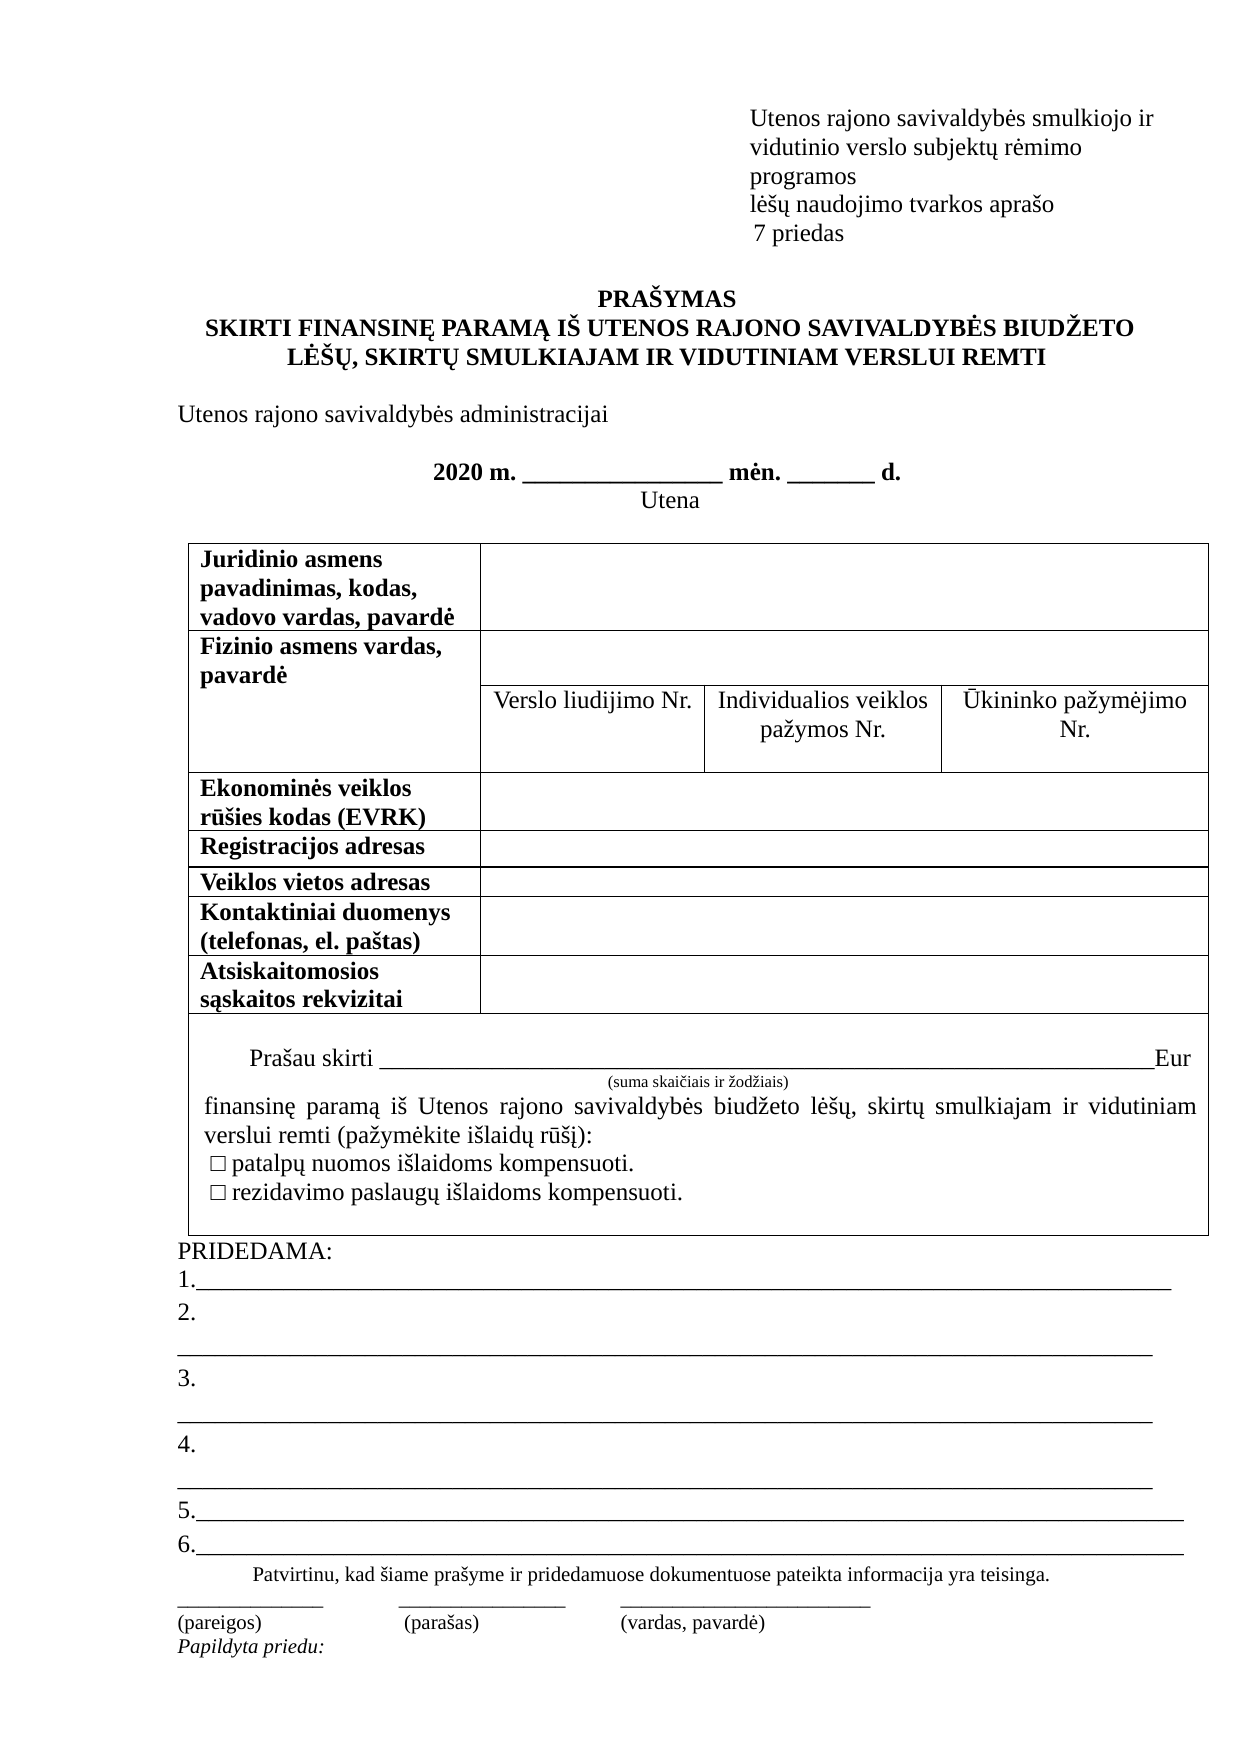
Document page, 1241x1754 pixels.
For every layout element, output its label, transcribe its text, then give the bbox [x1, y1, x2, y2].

text lėšų naudojimo tvarkos aprašo [749, 189, 1175, 218]
table_cell [705, 773, 1208, 830]
text 7 priedas [753, 218, 1175, 247]
table_header Juridinio asmens pavadinimas, kodas, vadovo vardas, pavardė [189, 544, 480, 630]
text ______________ ________________ ________________________ [177, 1586, 1175, 1610]
text Utena [177, 486, 1163, 514]
table_cell [481, 631, 705, 684]
table_cell [481, 773, 705, 830]
table_cell [705, 631, 1208, 684]
text 1.______________________________________________________________________________ [177, 1264, 1175, 1293]
table_cell [481, 897, 705, 955]
table_cell [705, 897, 1208, 955]
table_cell [481, 831, 705, 866]
text vidutinio verslo subjektų rėmimo programos [749, 132, 1175, 189]
text Utenos rajono savivaldybės administracijai [177, 399, 1163, 428]
table_cell [705, 956, 1208, 1013]
text Utenos rajono savivaldybės smulkiojo ir [749, 103, 1175, 132]
table_cell Prašau skirti ______________________________________________________________Eur (suma skaičiais ir žodžiais) finansinę paramą iš Utenos rajono savivaldybės biudžeto lėšų, skirtų smulkiajam ir vidutiniam verslui remti (pažymėkite išlaidų rūšį): □ patalpų nuomos išlaidoms kompensuoti. □ rezidavimo paslaugų išlaidoms kompensuoti. [189, 1014, 1208, 1235]
text PRIDEDAMA: [177, 1236, 1175, 1264]
table_cell Atsiskaitomosios sąskaitos rekvizitai [189, 956, 480, 1013]
table_cell [481, 868, 705, 896]
text (pareigos) (parašas) (vardas, pavardė) [177, 1610, 1175, 1634]
text 3. ______________________________________________________________________________ [177, 1363, 1175, 1425]
table_header [481, 544, 705, 630]
text 2020 m. ________________ mėn. _______ d. [177, 457, 1163, 486]
text Papildyta priedu: [177, 1634, 1175, 1658]
text 6._______________________________________________________________________________ [177, 1529, 1190, 1557]
text 2. ______________________________________________________________________________ [177, 1297, 1175, 1359]
table_cell Kontaktiniai duomenys (telefonas, el. paštas) [189, 897, 480, 955]
text Patvirtinu, kad šiame prašyme ir pridedamuose dokumentuose pateikta informacija yra teisinga. [177, 1562, 1175, 1586]
table_cell Veiklos vietos adresas [189, 868, 480, 896]
table_cell Verslo liudijimo Nr. [481, 686, 704, 772]
table_cell Fizinio asmens vardas, pavardė [189, 631, 480, 772]
table_cell Registracijos adresas [189, 831, 480, 866]
text SKIRTI FINANSINĘ PARAMĄ IŠ UTENOS RAJONO SAVIVALDYBĖS BIUDŽETO LĖŠŲ, SKIRTŲ SMULKIAJAM IR VIDUTINIAM VERSLUI REMTI [177, 313, 1163, 371]
table_cell Ūkininko pažymėjimo Nr. [942, 686, 1208, 772]
table_header [705, 544, 1208, 630]
text 4. ______________________________________________________________________________ [177, 1429, 1175, 1491]
table_cell Ekonominės veiklos rūšies kodas (EVRK) [189, 773, 480, 830]
text 5._______________________________________________________________________________ [177, 1496, 1190, 1524]
table_cell [705, 831, 1208, 866]
table_cell [481, 956, 705, 1013]
table_cell [705, 868, 1208, 896]
table_cell Individualios veiklos pažymos Nr. [705, 686, 941, 772]
text PRAŠYMAS [177, 284, 1163, 313]
